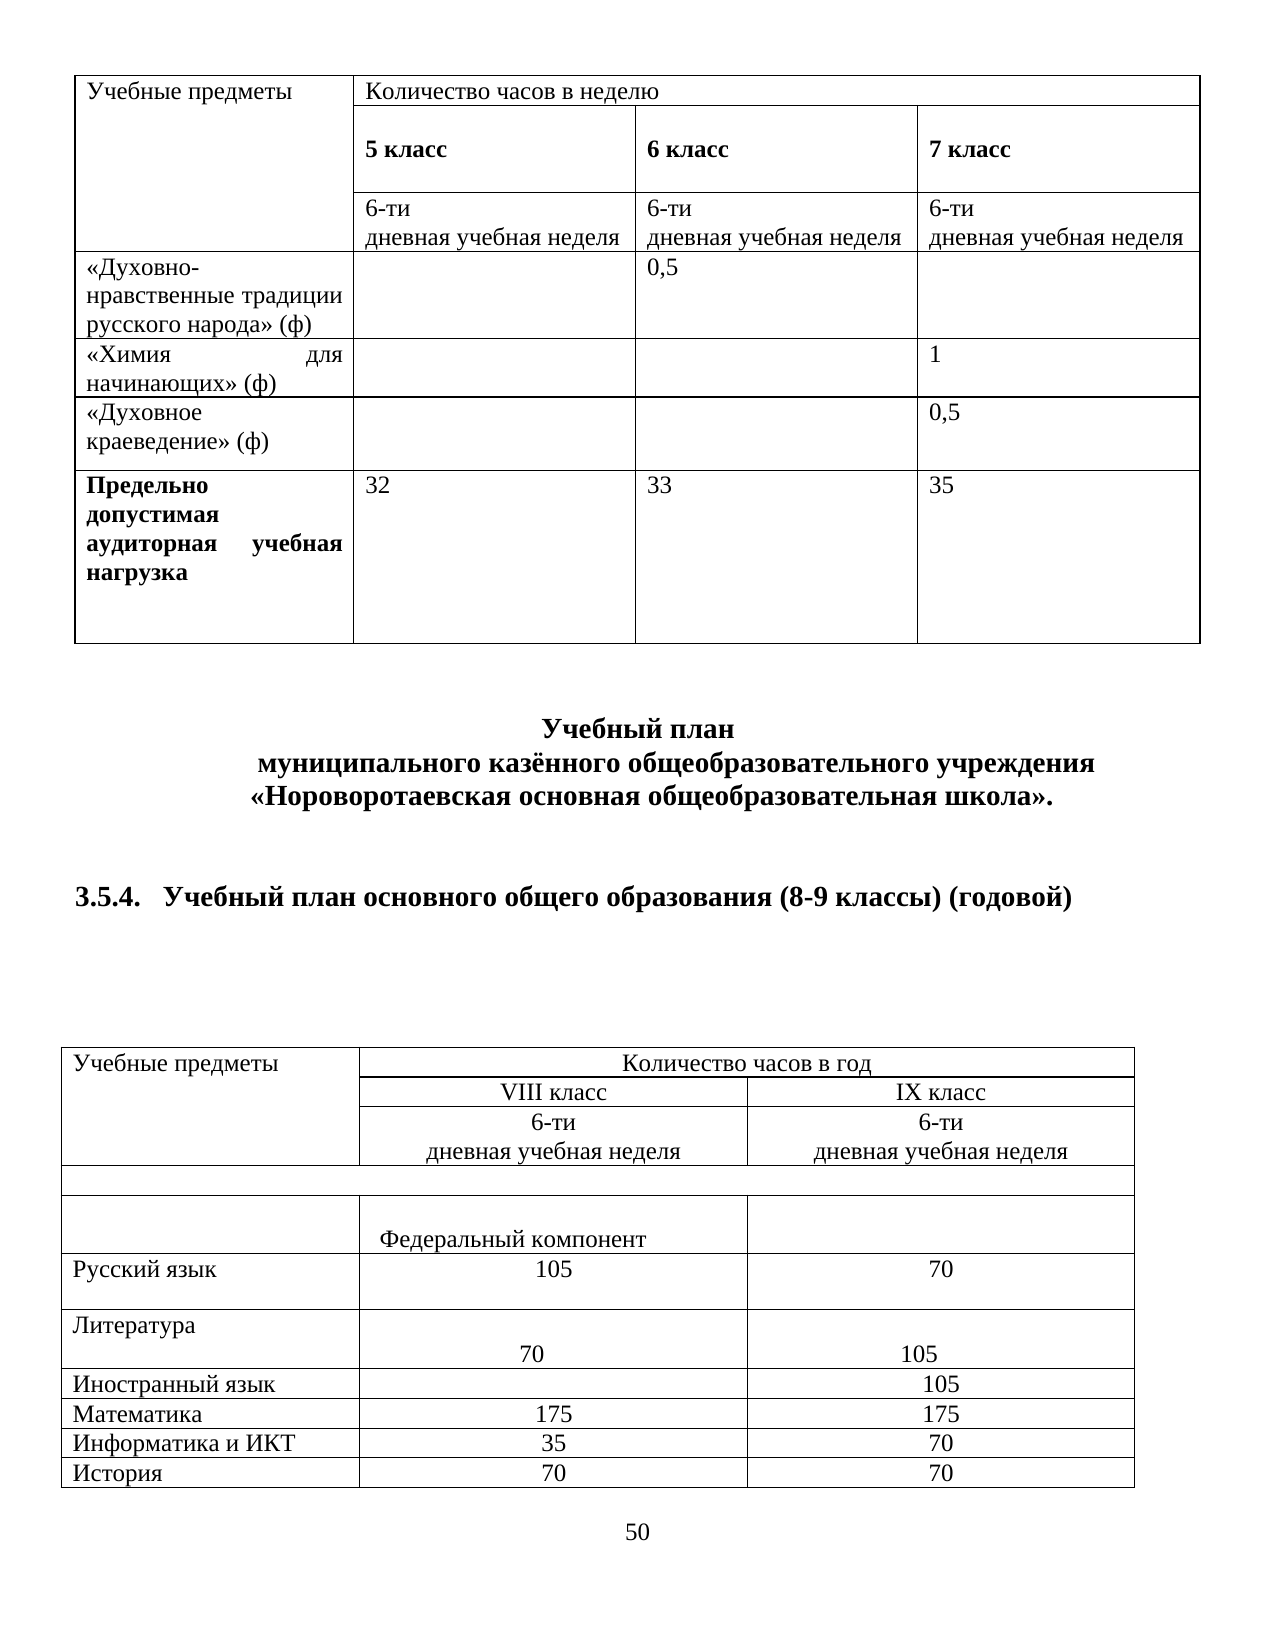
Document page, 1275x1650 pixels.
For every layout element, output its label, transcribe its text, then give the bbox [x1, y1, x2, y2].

text Учебный план [75, 711, 1200, 745]
table_cell 70 [748, 1429, 1134, 1457]
table_cell 6 класс [636, 106, 917, 192]
table_cell 70 [748, 1458, 1134, 1487]
table_cell 35 [360, 1429, 747, 1457]
table_cell [1135, 1398, 1186, 1427]
table_cell «Химия для начинающих» (ф) [76, 339, 353, 396]
table_cell 5 класс [354, 106, 635, 192]
table_cell 105 [748, 1310, 1134, 1368]
table_cell 0,5 [918, 398, 1199, 469]
table_cell VIII класс [360, 1078, 747, 1106]
table_cell 70 [360, 1458, 747, 1487]
table_cell 70 [360, 1310, 747, 1368]
table_cell 32 [354, 471, 635, 643]
table_cell 35 [918, 471, 1199, 643]
table_cell [1135, 1076, 1186, 1106]
table_cell 6-ти дневная учебная неделя [918, 193, 1199, 251]
table_cell [1135, 1457, 1186, 1487]
table_cell [1135, 1195, 1186, 1253]
table_cell [748, 1196, 1134, 1253]
table_cell «Духовно-нравственные традиции русского народа» (ф) [76, 252, 353, 338]
table_cell «Духовное краеведение» (ф) [76, 398, 353, 469]
table_cell 6-ти дневная учебная неделя [636, 193, 917, 251]
table_cell [918, 252, 1199, 338]
table_cell [354, 339, 635, 396]
table_header Количество часов в год [360, 1048, 1134, 1076]
table_cell Федеральный компонент [360, 1196, 747, 1253]
table_cell IX класс [748, 1078, 1134, 1106]
table_cell 175 [748, 1399, 1134, 1427]
table_cell 6-ти дневная учебная неделя [360, 1107, 747, 1165]
table_cell 7 класс [918, 106, 1199, 192]
table_cell 105 [360, 1254, 747, 1309]
table_cell 6-ти дневная учебная неделя [354, 193, 635, 251]
table_cell [1135, 1106, 1186, 1165]
table_cell Математика [62, 1399, 359, 1427]
table_cell 0,5 [636, 252, 917, 338]
table_cell 175 [360, 1399, 747, 1427]
table_cell [1135, 1253, 1186, 1309]
table_cell 6-ти дневная учебная неделя [748, 1107, 1134, 1165]
table_cell Иностранный язык [62, 1369, 359, 1398]
table_cell [1135, 1368, 1186, 1398]
table_cell [62, 1196, 359, 1253]
table_cell [636, 339, 917, 396]
table_cell [354, 252, 635, 338]
table_cell 70 [748, 1254, 1134, 1309]
table_cell [636, 398, 917, 469]
text «Нороворотаевская основная общеобразовательная школа». [75, 778, 1200, 812]
table_cell 1 [918, 339, 1199, 396]
table_cell [1135, 1165, 1186, 1194]
table_cell Литература [62, 1310, 359, 1368]
table_header [1135, 1047, 1186, 1076]
table_cell 105 [748, 1369, 1134, 1398]
table_cell История [62, 1458, 359, 1487]
table_cell [62, 1166, 1134, 1194]
table_cell [1135, 1309, 1186, 1368]
table_cell [354, 398, 635, 469]
table_header Учебные предметы [76, 76, 353, 251]
table_cell [1135, 1428, 1186, 1457]
table_cell [360, 1369, 747, 1398]
text муниципального казённого общеобразовательного учреждения [75, 745, 1200, 778]
table_header Количество часов в неделю [354, 76, 1199, 105]
table_cell Предельно допустимая аудиторная учебная нагрузка [76, 471, 353, 643]
text 3.5.4. Учебный план основного общего образования (8-9 классы) (годовой) [75, 879, 1200, 912]
table_cell Информатика и ИКТ [62, 1429, 359, 1457]
table_cell Русский язык [62, 1254, 359, 1309]
table_header Учебные предметы [62, 1048, 359, 1165]
table_cell 33 [636, 471, 917, 643]
